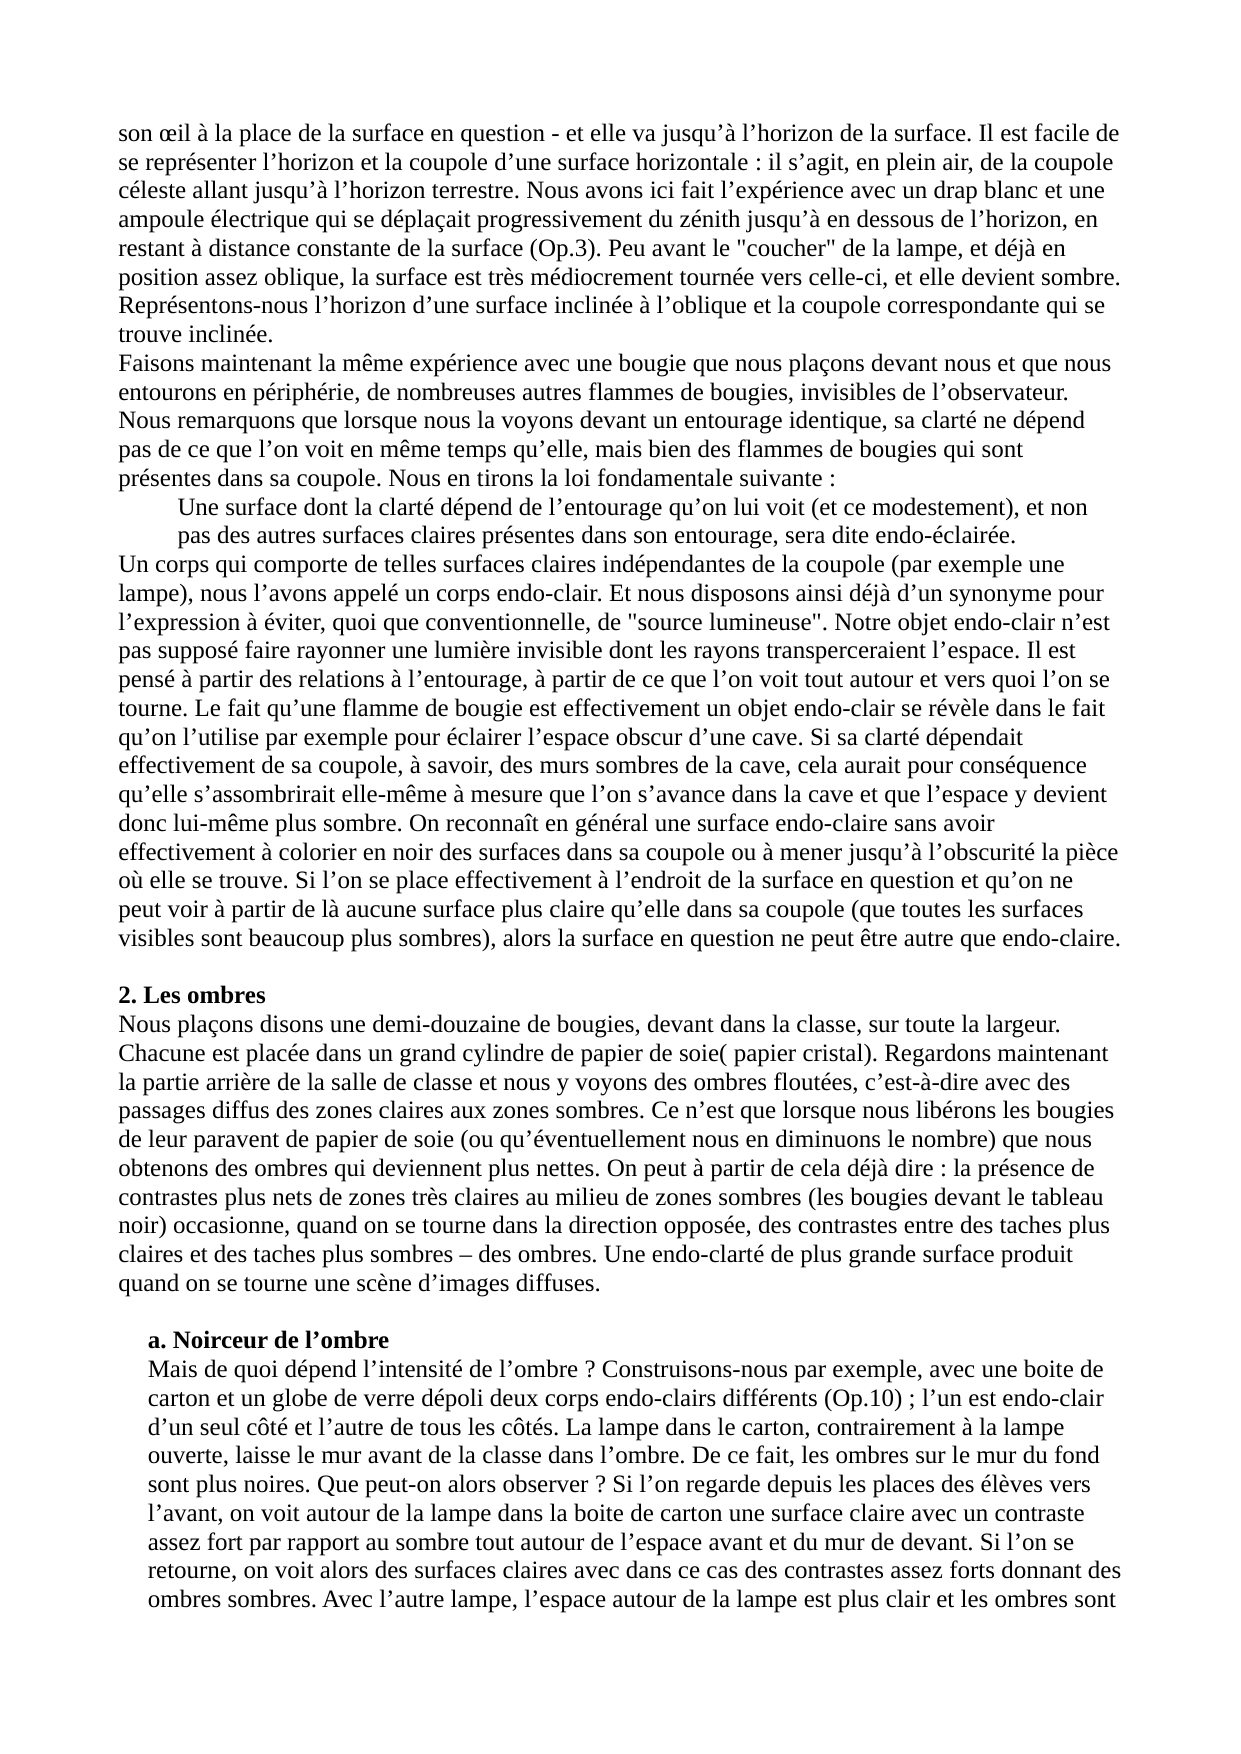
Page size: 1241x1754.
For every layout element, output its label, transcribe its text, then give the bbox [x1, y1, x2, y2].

text Mais de quoi dépend l’intensité de l’ombre ? Construisons-nous par exemple, avec une boite de carton et un globe de verre dépoli deux corps endo-clairs différents (Op.10) ; l’un est endo-clair d’un seul côté et l’autre de tous les côtés. La lampe dans le carton, contrairement à la lampe ouverte, laisse le mur avant de la classe dans l’ombre. De ce fait, les ombres sur le mur du fond sont plus noires. Que peut-on alors observer ? Si l’on regarde depuis les places des élèves vers l’avant, on voit autour de la lampe dans la boite de carton une surface claire avec un contraste assez fort par rapport au sombre tout autour de l’espace avant et du mur de devant. Si l’on se retourne, on voit alors des surfaces claires avec dans ce cas des contrastes assez forts donnant des ombres sombres. Avec l’autre lampe, l’espace autour de la lampe est plus clair et les ombres sont [148, 1354, 1122, 1613]
list son œil à la place de la surface en question - et elle va jusqu’à l’horizon de la surface. Il est facile de se représenter l’horizon et la coupole d’une surface horizontale : il s’agit, en plein air, de la coupole céleste allant jusqu’à l’horizon terrestre. Nous avons ici fait l’expérience avec un drap blanc et une ampoule électrique qui se déplaçait progressivement du zénith jusqu’à en dessous de l’horizon, en restant à distance constante de la surface (Op.3). Peu avant le "coucher" de la lampe, et déjà en position assez oblique, la surface est très médiocrement tournée vers celle-ci, et elle devient sombre. Représentons-nous l’horizon d’une surface inclinée à l’oblique et la coupole correspondante qui se trouve inclinée. [118, 118, 1122, 348]
text Faisons maintenant la même expérience avec une bougie que nous plaçons devant nous et que nous entourons en périphérie, de nombreuses autres flammes de bougies, invisibles de l’observateur. Nous remarquons que lorsque nous la voyons devant un entourage identique, sa clarté ne dépend pas de ce que l’on voit en même temps qu’elle, mais bien des flammes de bougies qui sont présentes dans sa coupole. Nous en tirons la loi fondamentale suivante : [118, 348, 1122, 492]
text Un corps qui comporte de telles surfaces claires indépendantes de la coupole (par exemple une lampe), nous l’avons appelé un corps endo-clair. Et nous disposons ainsi déjà d’un synonyme pour l’expression à éviter, quoi que conventionnelle, de "source lumineuse". Notre objet endo-clair n’est pas supposé faire rayonner une lumière invisible dont les rayons transperceraient l’espace. Il est pensé à partir des relations à l’entourage, à partir de ce que l’on voit tout autour et vers quoi l’on se tourne. Le fait qu’une flamme de bougie est effectivement un objet endo-clair se révèle dans le fait qu’on l’utilise par exemple pour éclairer l’espace obscur d’une cave. Si sa clarté dépendait effectivement de sa coupole, à savoir, des murs sombres de la cave, cela aurait pour conséquence qu’elle s’assombrirait elle-même à mesure que l’on s’avance dans la cave et que l’espace y devient donc lui-même plus sombre. On reconnaît en général une surface endo-claire sans avoir effectivement à colorier en noir des surfaces dans sa coupole ou à mener jusqu’à l’obscurité la pièce où elle se trouve. Si l’on se place effectivement à l’endroit de la surface en question et qu’on ne peut voir à partir de là aucune surface plus claire qu’elle dans sa coupole (que toutes les surfaces visibles sont beaucoup plus sombres), alors la surface en question ne peut être autre que endo-claire. [118, 549, 1122, 952]
text 2. Les ombres [118, 981, 1122, 1009]
text Une surface dont la clarté dépend de l’entourage qu’on lui voit (et ce modestement), et non pas des autres surfaces claires présentes dans son entourage, sera dite endo-éclairée. [177, 492, 1122, 549]
text a. Noirceur de l’ombre [148, 1326, 1122, 1354]
text Nous plaçons disons une demi-douzaine de bougies, devant dans la classe, sur toute la largeur. Chacune est placée dans un grand cylindre de papier de soie( papier cristal). Regardons maintenant la partie arrière de la salle de classe et nous y voyons des ombres floutées, c’est-à-dire avec des passages diffus des zones claires aux zones sombres. Ce n’est que lorsque nous libérons les bougies de leur paravent de papier de soie (ou qu’éventuellement nous en diminuons le nombre) que nous obtenons des ombres qui deviennent plus nettes. On peut à partir de cela déjà dire : la présence de contrastes plus nets de zones très claires au milieu de zones sombres (les bougies devant le tableau noir) occasionne, quand on se tourne dans la direction opposée, des contrastes entre des taches plus claires et des taches plus sombres – des ombres. Une endo-clarté de plus grande surface produit quand on se tourne une scène d’images diffuses. [118, 1009, 1122, 1297]
